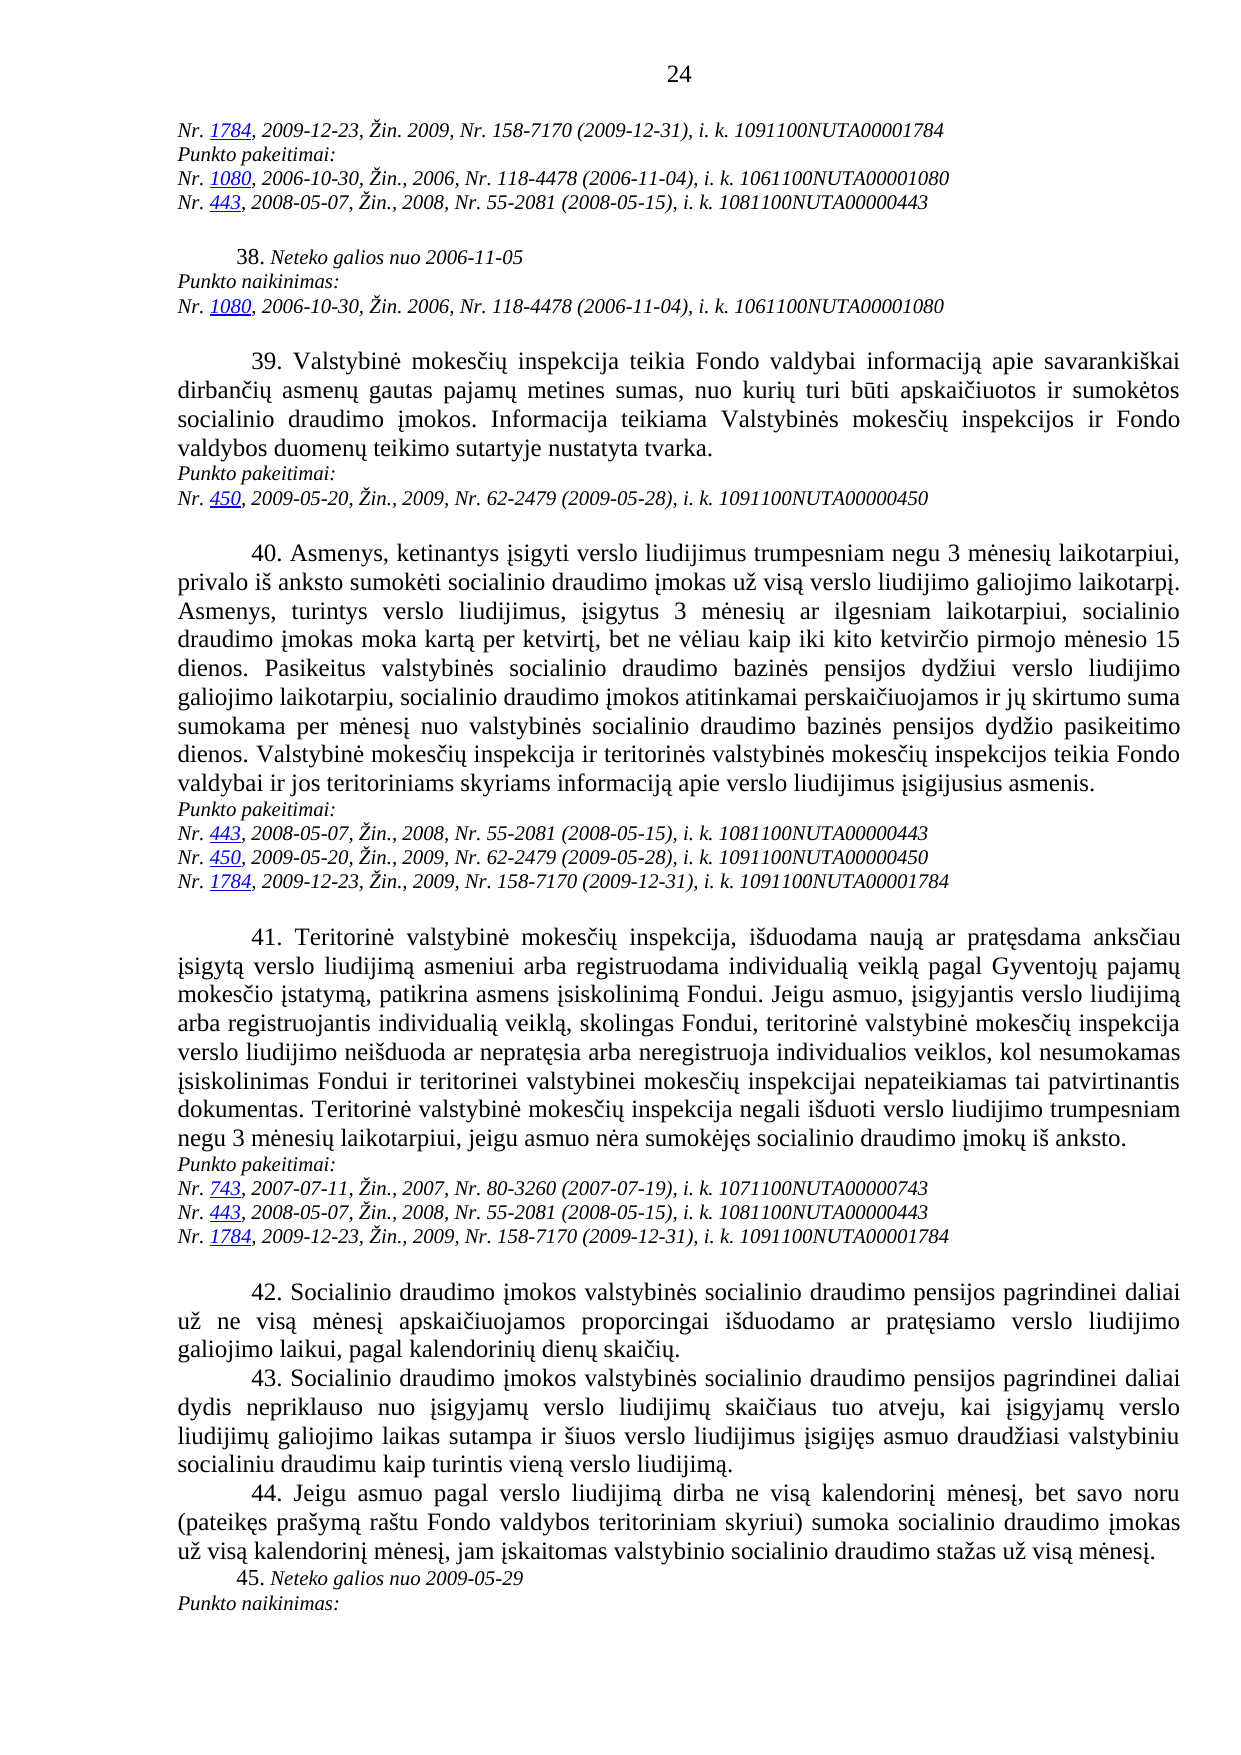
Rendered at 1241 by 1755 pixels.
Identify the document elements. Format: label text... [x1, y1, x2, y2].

text 44. Jeigu asmuo pagal verslo liudijimą dirba ne visą kalendorinį mėnesį, bet savo noru (pateikęs prašymą raštu Fondo valdybos teritoriniam skyriui) sumoka socialinio draudimo įmokas už visą kalendorinį mėnesį, jam įskaitomas valstybinio socialinio draudimo stažas už visą mėnesį. [177, 1478, 1181, 1564]
text Nr. 450, 2009-05-20, Žin., 2009, Nr. 62-2479 (2009-05-28), i. k. 1091100NUTA00000450 [177, 845, 1181, 869]
text 39. Valstybinė mokesčių inspekcija teikia Fondo valdybai informaciją apie savarankiškai dirbančių asmenų gautas pajamų metines sumas, nuo kurių turi būti apskaičiuotos ir sumokėtos socialinio draudimo įmokos. Informacija teikiama Valstybinės mokesčių inspekcijos ir Fondo valdybos duomenų teikimo sutartyje nustatyta tvarka. [177, 346, 1181, 461]
text 38. Neteko galios nuo 2006-11-05 [177, 243, 1181, 269]
text Nr. 443, 2008-05-07, Žin., 2008, Nr. 55-2081 (2008-05-15), i. k. 1081100NUTA00000443 [177, 1200, 1181, 1224]
text 41. Teritorinė valstybinė mokesčių inspekcija, išduodama naują ar pratęsdama anksčiau įsigytą verslo liudijimą asmeniui arba registruodama individualią veiklą pagal Gyventojų pajamų mokesčio įstatymą, patikrina asmens įsiskolinimą Fondui. Jeigu asmuo, įsigyjantis verslo liudijimą arba registruojantis individualią veiklą, skolingas Fondui, teritorinė valstybinė mokesčių inspekcija verslo liudijimo neišduoda ar nepratęsia arba neregistruoja individualios veiklos, kol nesumokamas įsiskolinimas Fondui ir teritorinei valstybinei mokesčių inspekcijai nepateikiamas tai patvirtinantis dokumentas. Teritorinė valstybinė mokesčių inspekcija negali išduoti verslo liudijimo trumpesniam negu 3 mėnesių laikotarpiui, jeigu asmuo nėra sumokėjęs socialinio draudimo įmokų iš anksto. [177, 922, 1181, 1152]
text 43. Socialinio draudimo įmokos valstybinės socialinio draudimo pensijos pagrindinei daliai dydis nepriklauso nuo įsigyjamų verslo liudijimų skaičiaus tuo atveju, kai įsigyjamų verslo liudijimų galiojimo laikas sutampa ir šiuos verslo liudijimus įsigijęs asmuo draudžiasi valstybiniu socialiniu draudimu kaip turintis vieną verslo liudijimą. [177, 1363, 1181, 1478]
text Nr. 443, 2008-05-07, Žin., 2008, Nr. 55-2081 (2008-05-15), i. k. 1081100NUTA00000443 [177, 190, 1181, 214]
text Punkto naikinimas: [177, 269, 1181, 293]
text Nr. 743, 2007-07-11, Žin., 2007, Nr. 80-3260 (2007-07-19), i. k. 1071100NUTA00000743 [177, 1176, 1181, 1200]
text Punkto naikinimas: [177, 1591, 1181, 1615]
text Punkto pakeitimai: [177, 797, 1181, 821]
text Nr. 450, 2009-05-20, Žin., 2009, Nr. 62-2479 (2009-05-28), i. k. 1091100NUTA00000450 [177, 485, 1181, 509]
text 45. Neteko galios nuo 2009-05-29 [177, 1564, 1181, 1591]
text Nr. 443, 2008-05-07, Žin., 2008, Nr. 55-2081 (2008-05-15), i. k. 1081100NUTA00000443 [177, 821, 1181, 845]
text Punkto pakeitimai: [177, 1152, 1181, 1176]
text Nr. 1784, 2009-12-23, Žin., 2009, Nr. 158-7170 (2009-12-31), i. k. 1091100NUTA00001784 [177, 869, 1181, 893]
text Nr. 1784, 2009-12-23, Žin. 2009, Nr. 158-7170 (2009-12-31), i. k. 1091100NUTA00001784 [177, 118, 1181, 142]
text 42. Socialinio draudimo įmokos valstybinės socialinio draudimo pensijos pagrindinei daliai už ne visą mėnesį apskaičiuojamos proporcingai išduodamo ar pratęsiamo verslo liudijimo galiojimo laikui, pagal kalendorinių dienų skaičių. [177, 1277, 1181, 1363]
text Nr. 1080, 2006-10-30, Žin. 2006, Nr. 118-4478 (2006-11-04), i. k. 1061100NUTA00001080 [177, 293, 1181, 318]
text Nr. 1784, 2009-12-23, Žin., 2009, Nr. 158-7170 (2009-12-31), i. k. 1091100NUTA00001784 [177, 1224, 1181, 1248]
text Nr. 1080, 2006-10-30, Žin., 2006, Nr. 118-4478 (2006-11-04), i. k. 1061100NUTA00001080 [177, 166, 1181, 190]
text 40. Asmenys, ketinantys įsigyti verslo liudijimus trumpesniam negu 3 mėnesių laikotarpiui, privalo iš anksto sumokėti socialinio draudimo įmokas už visą verslo liudijimo galiojimo laikotarpį. Asmenys, turintys verslo liudijimus, įsigytus 3 mėnesių ar ilgesniam laikotarpiui, socialinio draudimo įmokas moka kartą per ketvirtį, bet ne vėliau kaip iki kito ketvirčio pirmojo mėnesio 15 dienos. Pasikeitus valstybinės socialinio draudimo bazinės pensijos dydžiui verslo liudijimo galiojimo laikotarpiu, socialinio draudimo įmokos atitinkamai perskaičiuojamos ir jų skirtumo suma sumokama per mėnesį nuo valstybinės socialinio draudimo bazinės pensijos dydžio pasikeitimo dienos. Valstybinė mokesčių inspekcija ir teritorinės valstybinės mokesčių inspekcijos teikia Fondo valdybai ir jos teritoriniams skyriams informaciją apie verslo liudijimus įsigijusius asmenis. [177, 538, 1181, 797]
text Punkto pakeitimai: [177, 142, 1181, 166]
text Punkto pakeitimai: [177, 461, 1181, 485]
